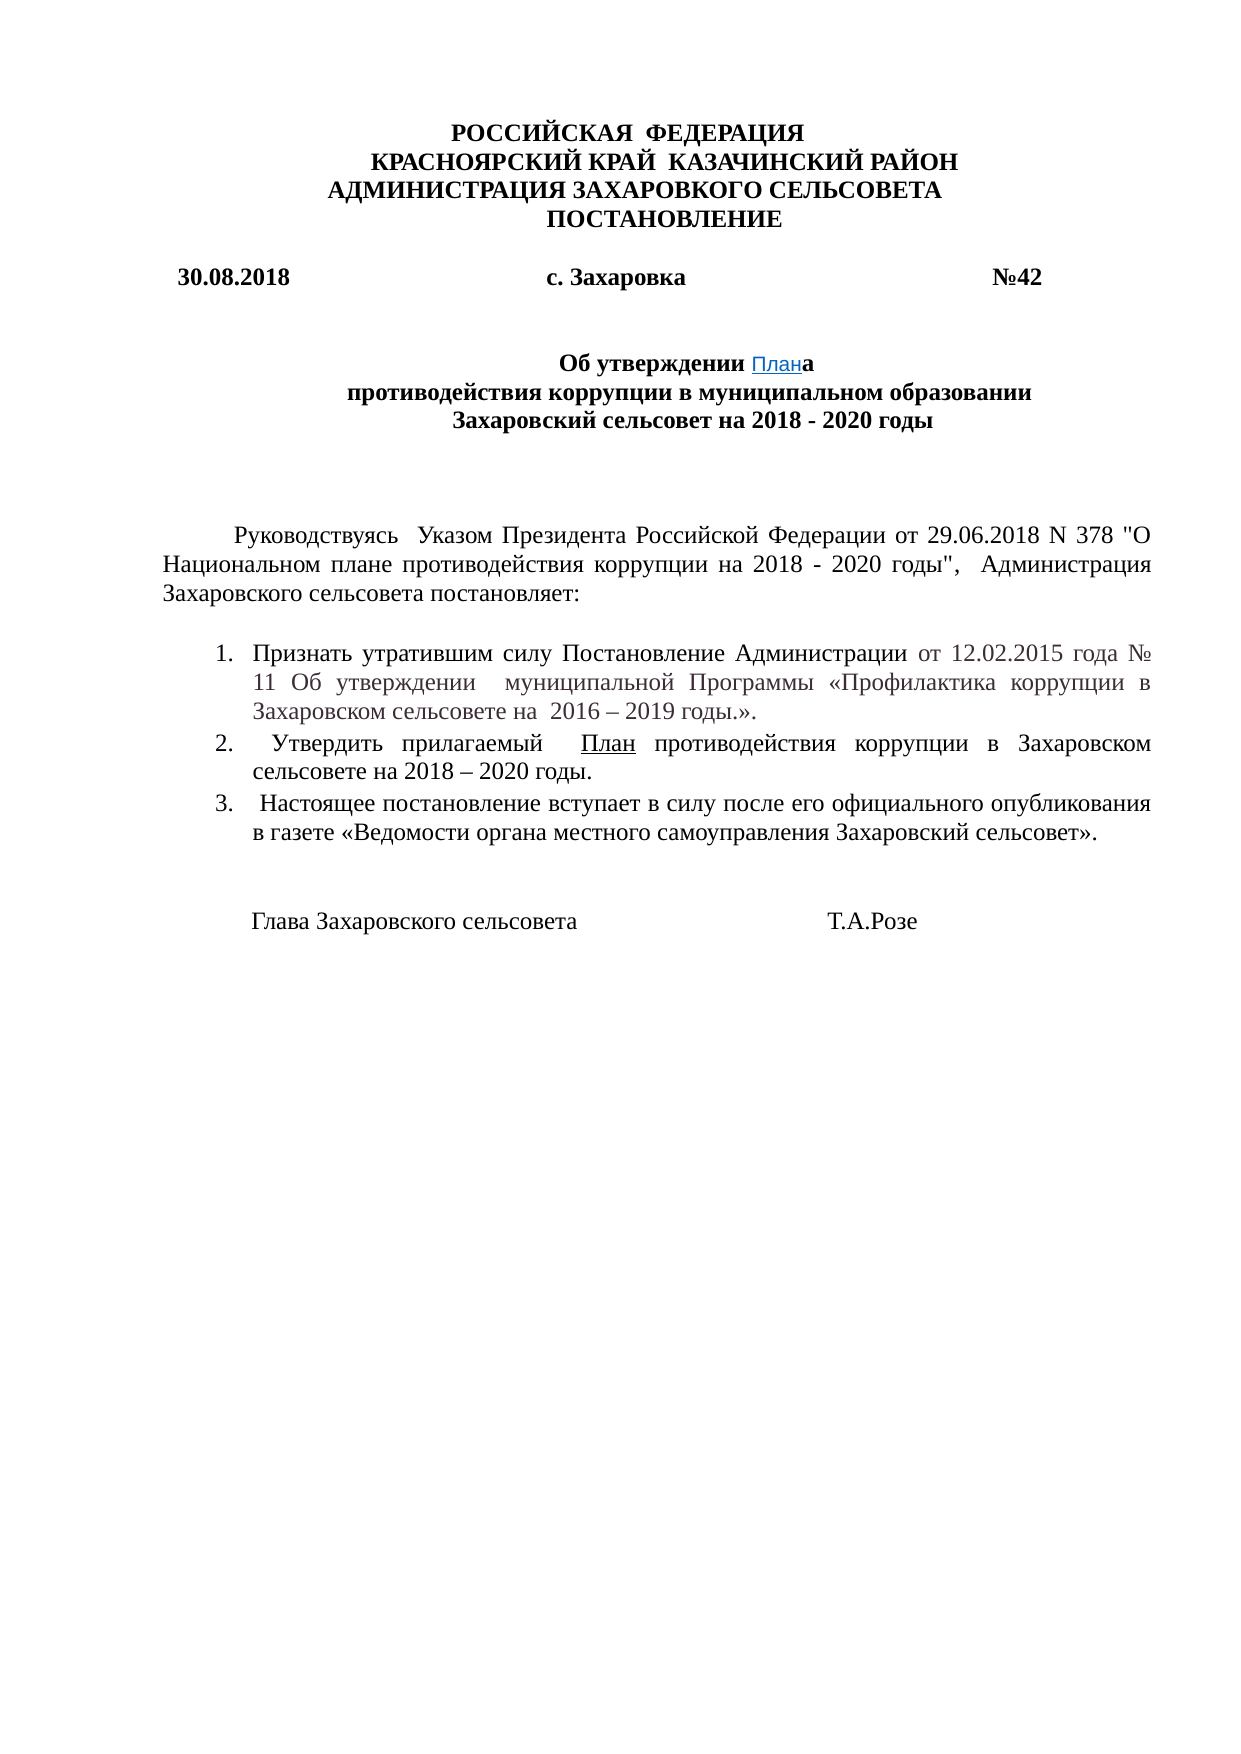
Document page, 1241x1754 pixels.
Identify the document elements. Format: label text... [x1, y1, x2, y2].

title ПОСТАНОВЛЕНИЕ [177, 204, 1152, 233]
title 30.08.2018 с. Захаровка №42 [177, 262, 1152, 291]
text Руководствуясь Указом Президента Российской Федерации от 29.06.2018 N 378 "О Национальном плане противодействия коррупции на 2018 - 2020 годы", Администрация Захаровского сельсовета постановляет: [162, 521, 1152, 607]
list Утвердить прилагаемый План противодействия коррупции в Захаровском сельсовете на 2018 – 2020 годы. [215, 728, 1152, 785]
list Настоящее постановление вступает в силу после его официального опубликования в газете «Ведомости органа местного самоуправления Захаровский сельсовет». [215, 788, 1152, 846]
text Глава Захаровского сельсовета Т.А.Розе [177, 906, 1152, 935]
title КРАСНОЯРСКИЙ КРАЙ КАЗАЧИНСКИЙ РАЙОН [177, 147, 1152, 176]
text противодействия коррупции в муниципальном образовании [177, 377, 1152, 406]
list Признать утратившим силу Постановление Администрации от 12.02.2015 года № 11 Об утверждении муниципальной Программы «Профилактика коррупции в Захаровском сельсовете на 2016 – 2019 годы.». [215, 638, 1152, 725]
text Захаровский сельсовет на 2018 - 2020 годы [177, 406, 1152, 434]
title АДМИНИСТРАЦИЯ ЗАХАРОВКОГО СЕЛЬСОВЕТА [118, 176, 1152, 204]
title РОССИЙСКАЯ ФЕДЕРАЦИЯ [104, 118, 1152, 147]
text Об утверждении Плана [177, 348, 1152, 377]
